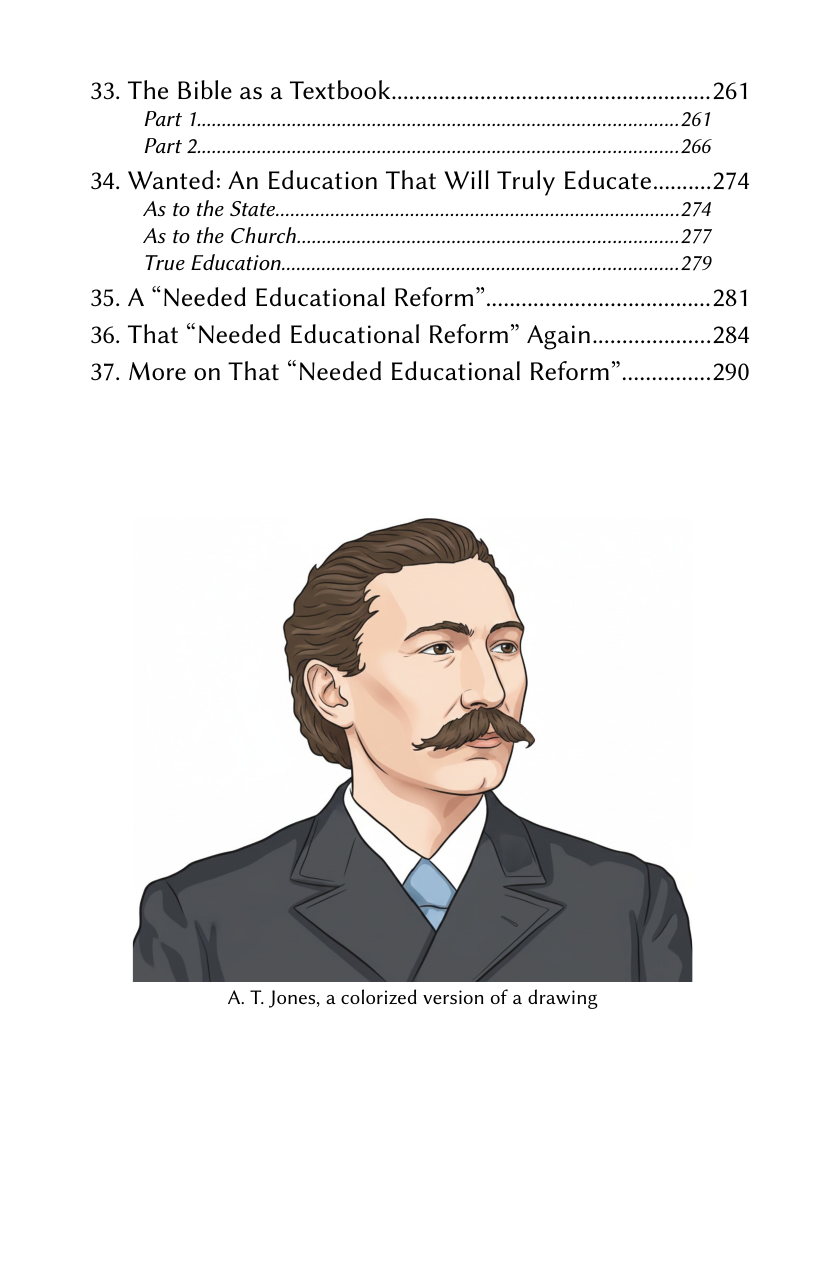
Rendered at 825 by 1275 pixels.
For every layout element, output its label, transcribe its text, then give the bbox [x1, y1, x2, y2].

text As to the State 274 [142, 196, 712, 222]
picture [132, 518, 693, 982]
text A. T. Jones, a colorized version of a drawing [148, 982, 677, 1009]
text As to the Church 277 [142, 223, 712, 249]
list The Bible as a Textbook 261 [127, 75, 750, 106]
text Part 1 261 [142, 106, 712, 132]
text Part 2 266 [142, 133, 712, 159]
list Wanted: An Education That Will Truly Educate 274 [127, 165, 750, 196]
list More on That “Needed Educational Reform” 290 [127, 356, 750, 387]
list A “Needed Educational Reform” 281 [127, 282, 750, 313]
list That “Needed Educational Reform” Again 284 [127, 319, 750, 350]
text True Education 279 [142, 249, 712, 276]
